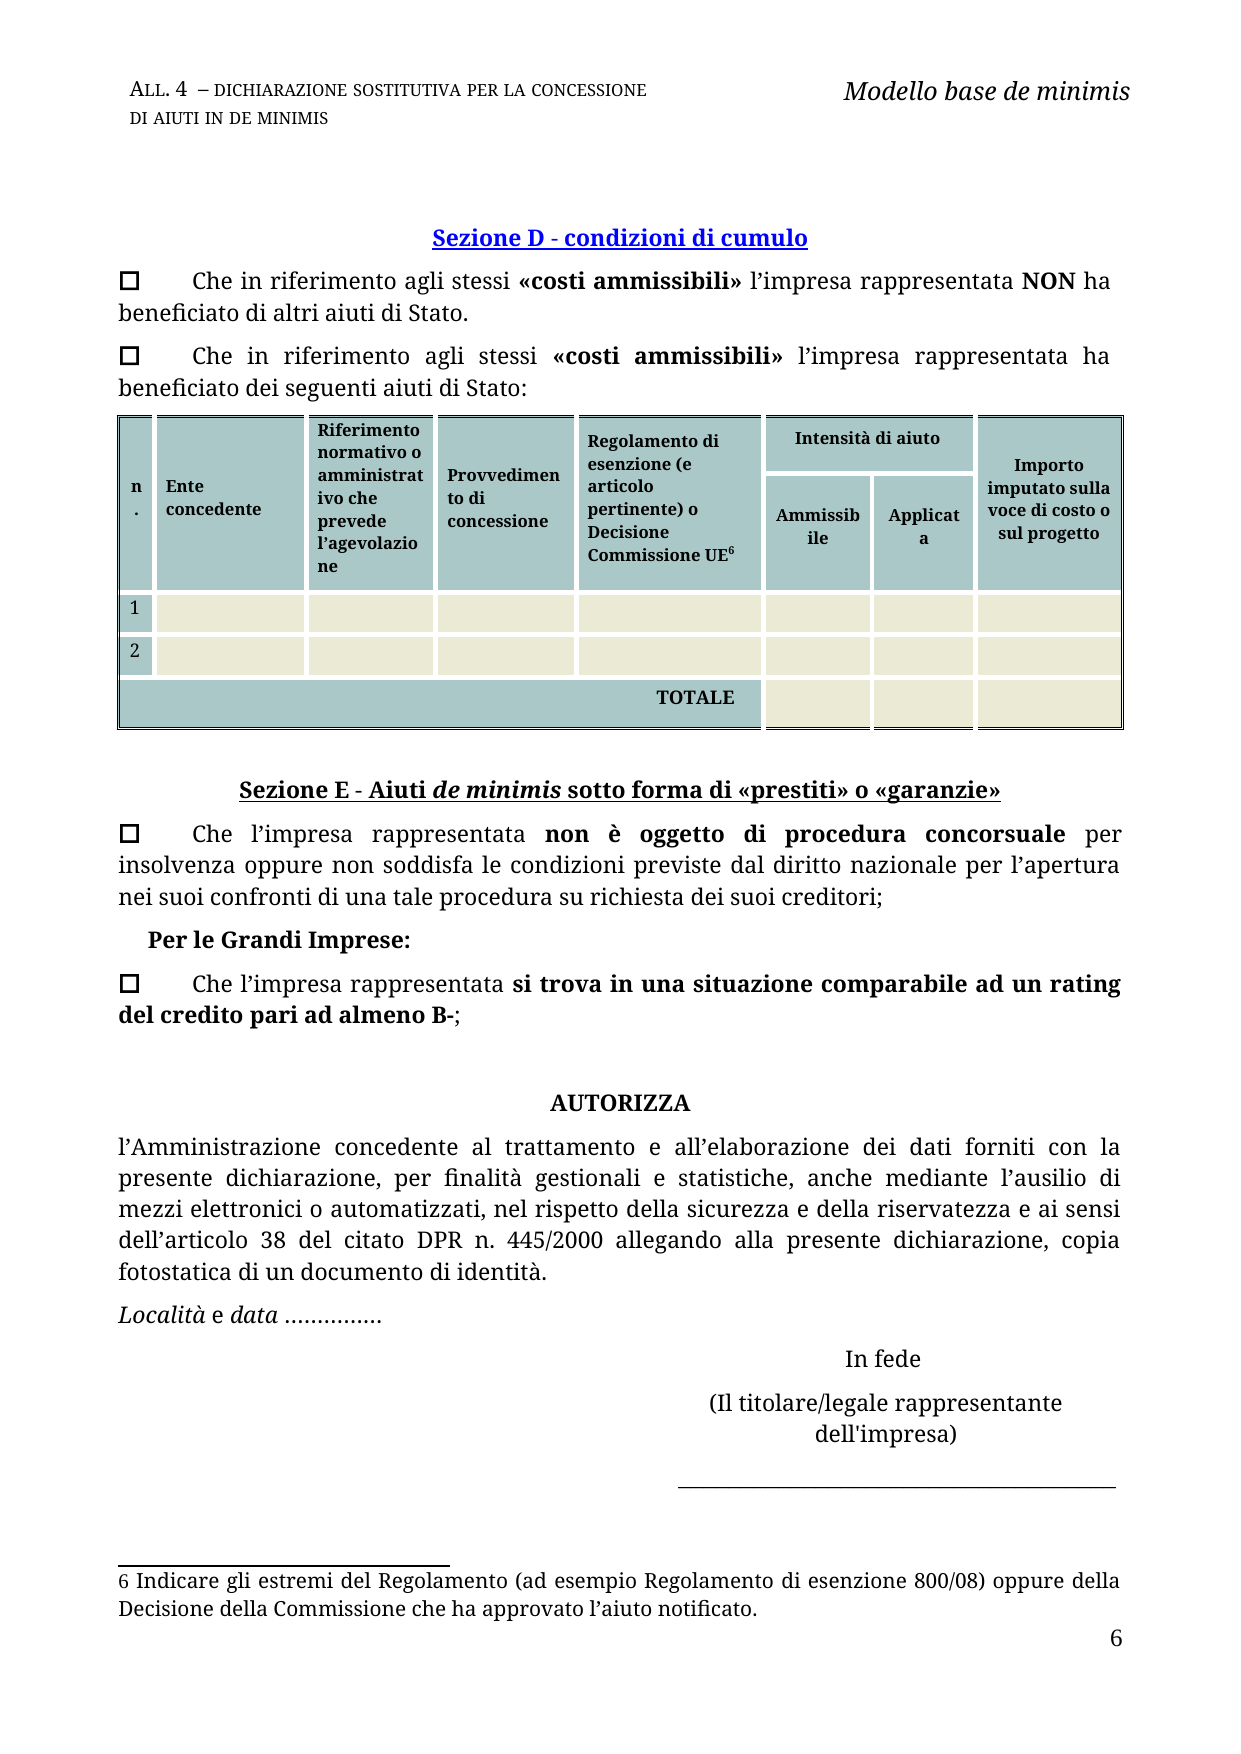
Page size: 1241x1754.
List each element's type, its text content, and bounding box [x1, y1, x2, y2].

text Sezione E - Aiuti de minimis sotto forma di «prestiti» o «garanzie» [118, 774, 1122, 805]
table_cell [309, 595, 433, 632]
table_cell [978, 595, 1121, 632]
table_cell TOTALE [120, 680, 761, 727]
text Sezione D - condizioni di cumulo [118, 221, 1122, 253]
table_header Ente concedente [157, 418, 304, 590]
table_header Importo imputato sulla voce di costo o sul progetto [978, 418, 1121, 590]
table_cell [978, 637, 1121, 675]
list Che in riferimento agli stessi «costi ammissibili» l’impresa rappresentata ha beneficiato dei seguenti aiuti di Stato: [118, 340, 1111, 403]
text ___________________________________ [118, 1462, 1122, 1490]
list Che in riferimento agli stessi «costi ammissibili» l’impresa rappresentata NON ha beneficiato di altri aiuti di Stato. [118, 265, 1111, 328]
table_cell [766, 680, 870, 727]
list Che l’impresa rappresentata non è oggetto di procedura concorsuale per insolvenza oppure non soddisfa le condizioni previste dal diritto nazionale per l’apertura nei suoi confronti di una tale procedura su richiesta dei suoi creditori; [118, 818, 1122, 912]
table_cell [874, 637, 973, 675]
table_cell [157, 595, 304, 632]
list Che l’impresa rappresentata si trova in una situazione comparabile ad un rating del credito pari ad almeno B-; [118, 968, 1122, 1030]
table_header Riferimento normativo o amministrativo che prevede l’agevolazione [309, 418, 433, 590]
table_cell Applicata [874, 476, 973, 590]
table_cell [978, 680, 1121, 727]
table_cell [766, 595, 870, 632]
table_cell [157, 637, 304, 675]
text (Il titolare/legale rappresentante dell'impresa) [650, 1387, 1122, 1449]
table_header Provvedimento di concessione [438, 418, 574, 590]
table_cell [874, 595, 973, 632]
table_cell [874, 680, 973, 727]
table_header Intensità di aiuto [766, 418, 973, 471]
table_cell [438, 637, 574, 675]
table_cell [579, 595, 761, 632]
text In fede [650, 1343, 1122, 1374]
table_cell [438, 595, 574, 632]
text Località e data …………… [118, 1299, 1122, 1330]
table_cell [309, 637, 433, 675]
table_cell 2 [120, 637, 152, 675]
text Per le Grandi Imprese: [148, 924, 1122, 955]
table_cell [766, 637, 870, 675]
text l’Amministrazione concedente al trattamento e all’elaborazione dei dati forniti con la presente dichiarazione, per finalità gestionali e statistiche, anche mediante l’ausilio di mezzi elettronici o automatizzati, nel rispetto della sicurezza e della riservatezza e ai sensi dell’articolo 38 del citato DPR n. 445/2000 allegando alla presente dichiarazione, copia fotostatica di un documento di identità. [118, 1130, 1122, 1287]
table_header Regolamento di esenzione (e articolo pertinente) o Decisione Commissione UE [579, 418, 761, 590]
table_cell [579, 637, 761, 675]
table_header n. [120, 418, 152, 590]
text AUTORIZZA [118, 1087, 1122, 1118]
table_cell 1 [120, 595, 152, 632]
table_cell Ammissibile [766, 476, 870, 590]
